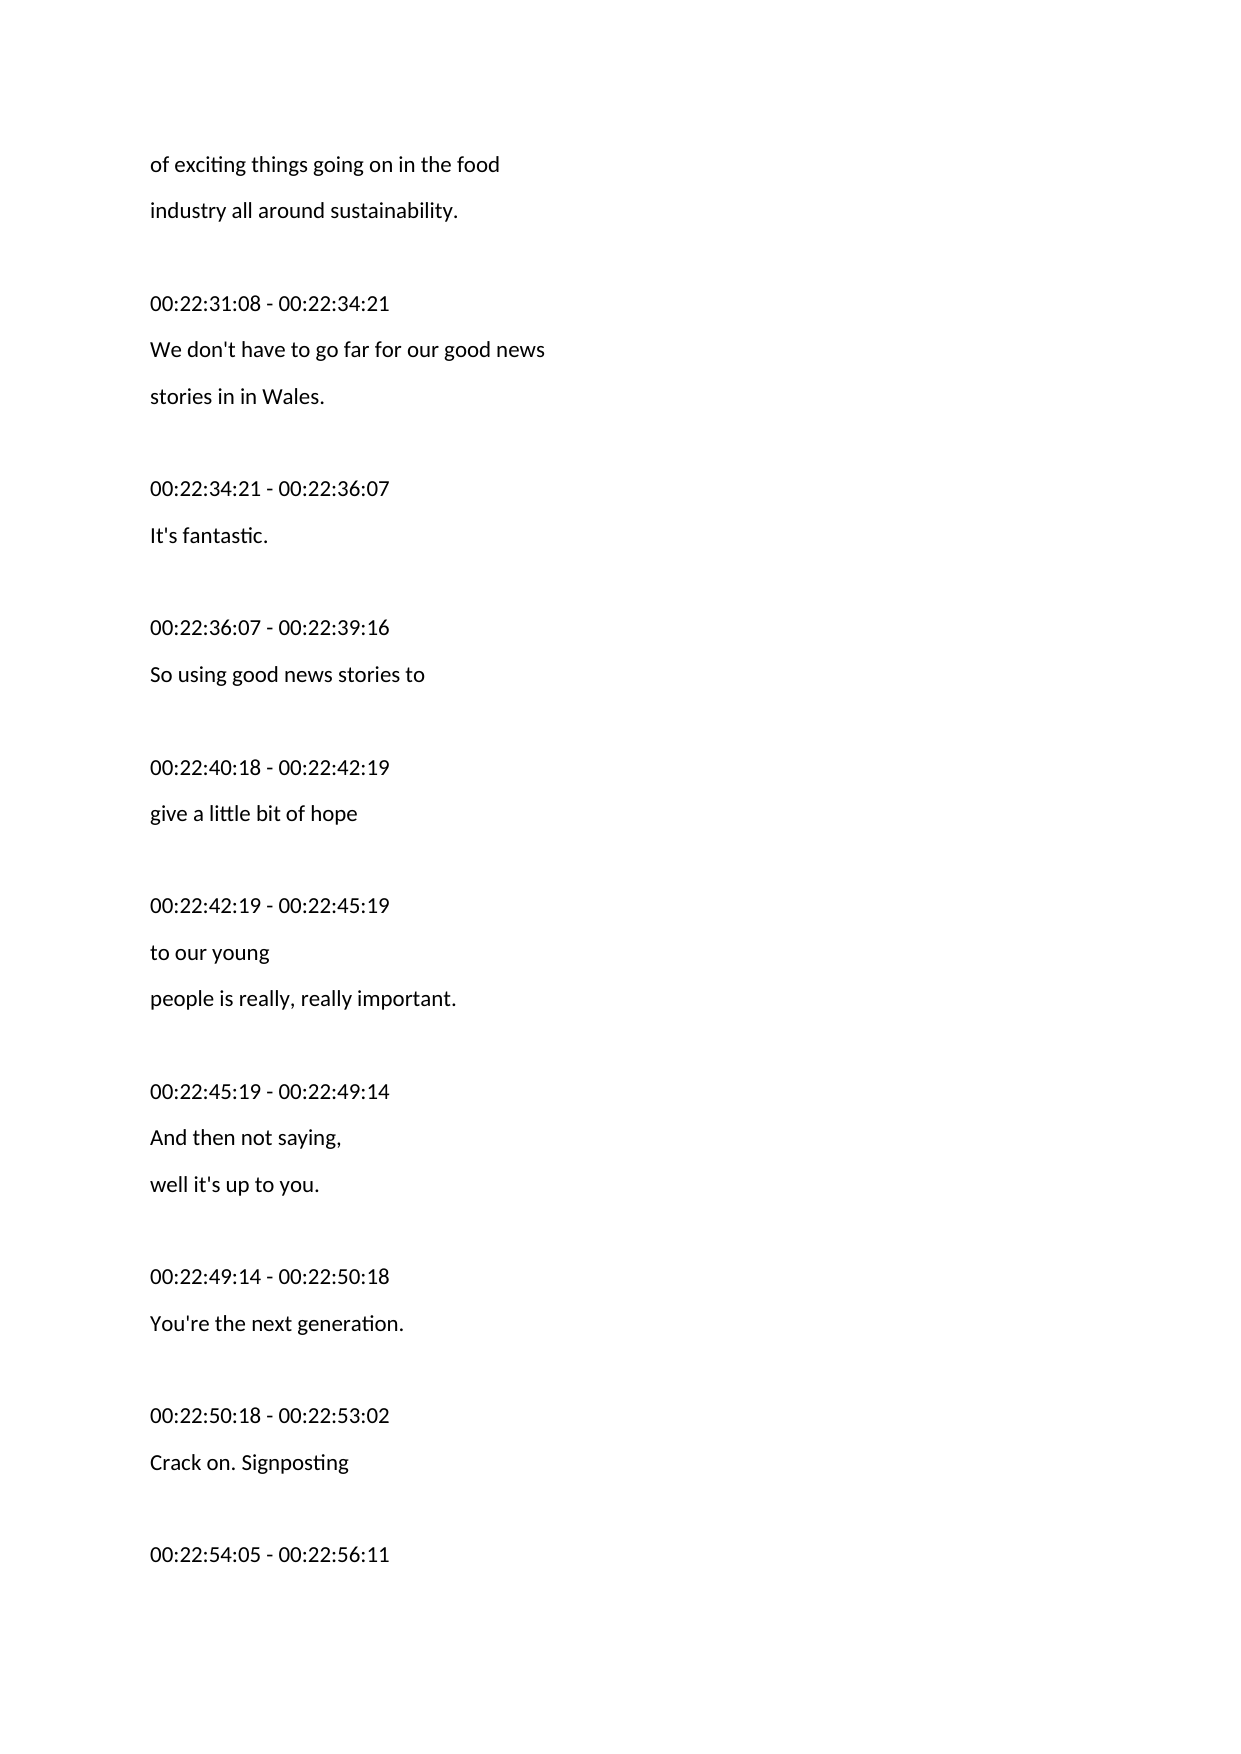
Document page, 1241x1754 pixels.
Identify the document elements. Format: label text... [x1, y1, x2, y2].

text industry all around sustainability. [150, 196, 1090, 224]
text 00:22:50:18 - 00:22:53:02 [150, 1402, 1090, 1429]
text of exciting things going on in the food [150, 150, 1090, 178]
text to our young [150, 938, 1090, 966]
text 00:22:34:21 - 00:22:36:07 [150, 474, 1090, 502]
text 00:22:36:07 - 00:22:39:16 [150, 613, 1090, 642]
text Crack on. Signposting [150, 1448, 1090, 1476]
text We don't have to go far for our good news [150, 335, 1090, 363]
text people is really, really important. [150, 984, 1090, 1012]
text give a little bit of hope [150, 799, 1090, 827]
text It's fantastic. [150, 521, 1090, 549]
text 00:22:42:19 - 00:22:45:19 [150, 892, 1090, 920]
text 00:22:40:18 - 00:22:42:19 [150, 753, 1090, 781]
text 00:22:31:08 - 00:22:34:21 [150, 289, 1090, 317]
text stories in in Wales. [150, 382, 1090, 410]
text So using good news stories to [150, 660, 1090, 688]
text And then not saying, [150, 1123, 1090, 1151]
text 00:22:54:05 - 00:22:56:11 [150, 1541, 1090, 1569]
text 00:22:49:14 - 00:22:50:18 [150, 1262, 1090, 1291]
text well it's up to you. [150, 1170, 1090, 1198]
text 00:22:45:19 - 00:22:49:14 [150, 1077, 1090, 1105]
text You're the next generation. [150, 1309, 1090, 1337]
